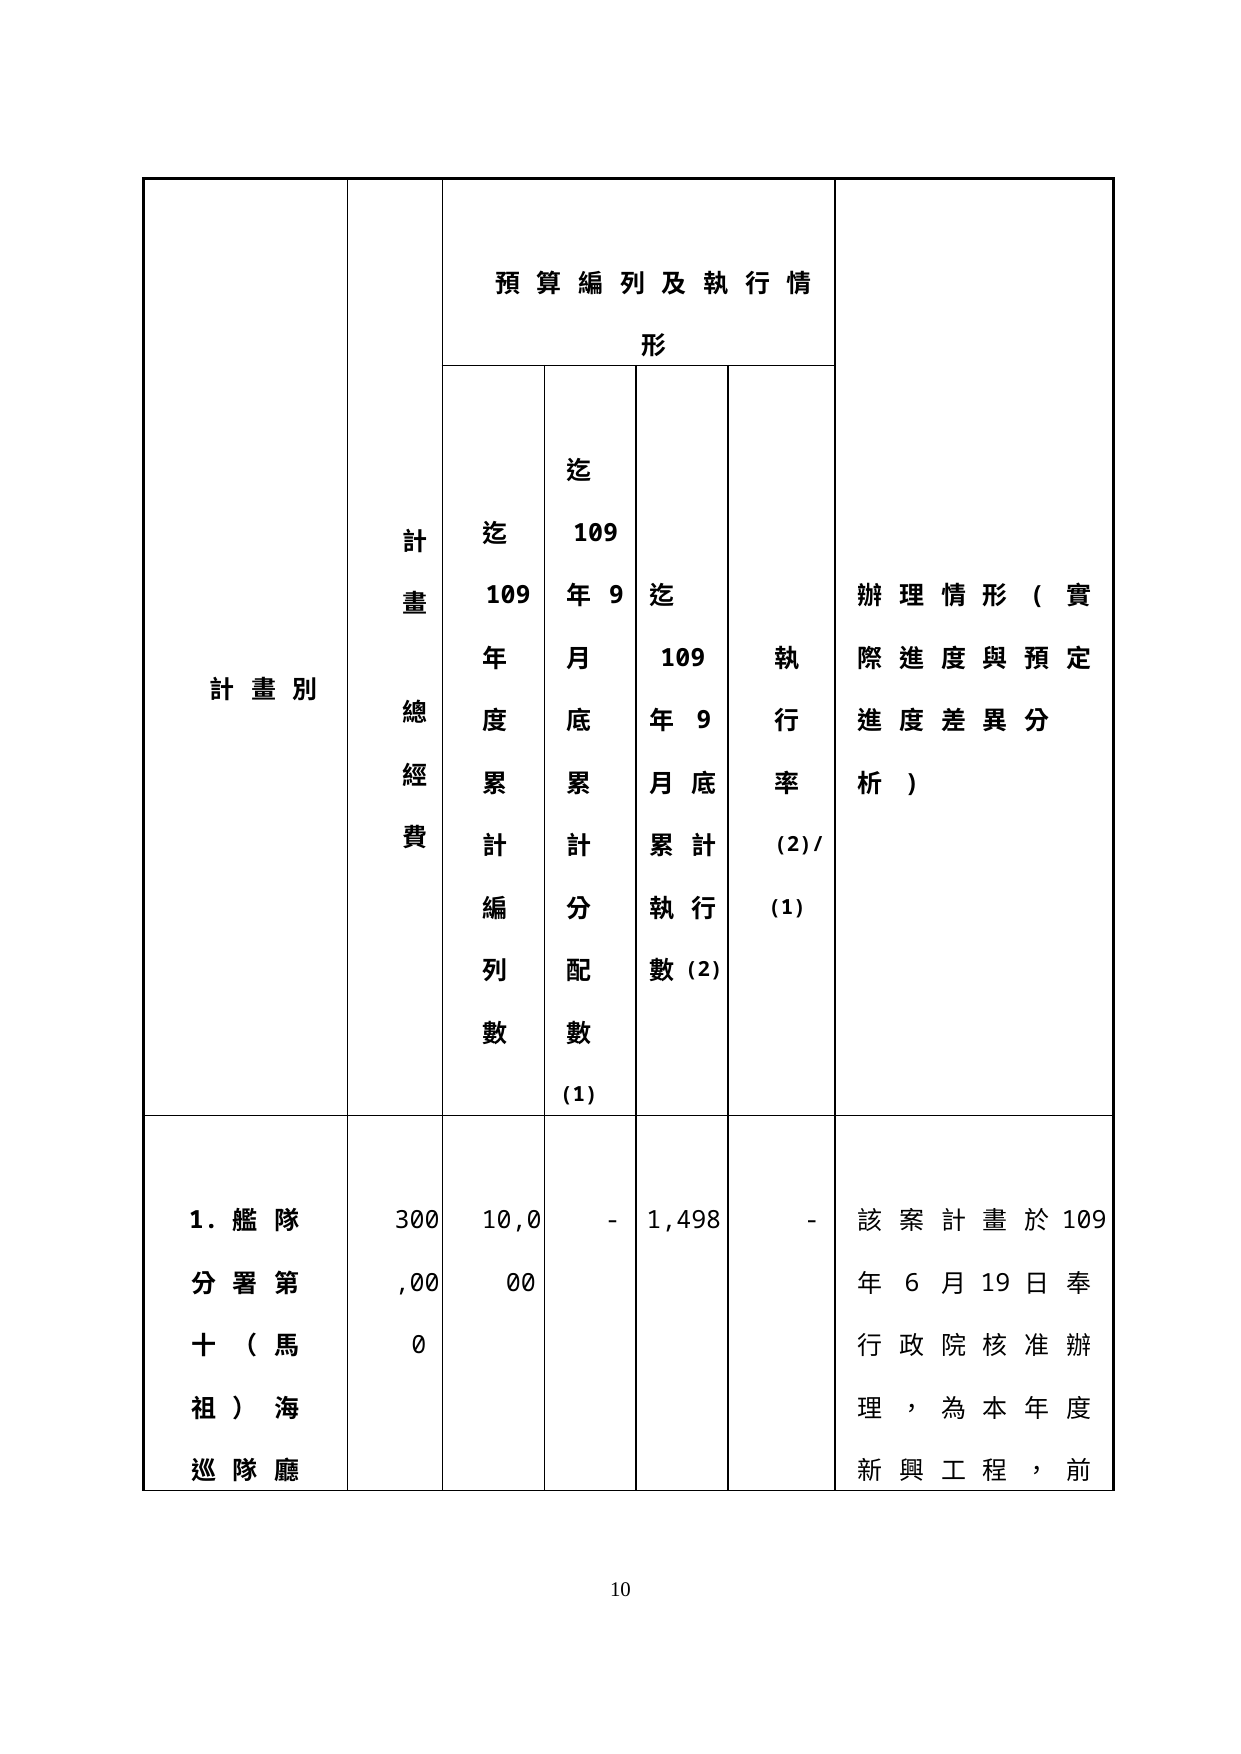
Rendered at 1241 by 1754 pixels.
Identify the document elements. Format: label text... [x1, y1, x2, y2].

table_cell 該案計畫於109年6月19日奉行政院核准辦理，為本年度新興工程，前 [836, 1116, 1112, 1490]
table_header 計畫別 [145, 180, 347, 1115]
table_cell 迄109年度累計編列數 [443, 366, 544, 1115]
table_cell 1,498 [637, 1116, 727, 1490]
table_header 預算編列及執行情形 [443, 180, 834, 365]
table_header 辦理情形(實際進度與預定進度差異分析) [836, 180, 1112, 1115]
table_header 計畫 總經費 [348, 180, 442, 1115]
table_cell 300,000 [348, 1116, 442, 1490]
table_cell 1.艦隊分署第十（馬祖）海巡隊廳 [145, 1116, 347, 1490]
table_cell 迄109年9月底累計執行數(2) [637, 366, 727, 1115]
table_cell - [545, 1116, 635, 1490]
table_cell - [729, 1116, 834, 1490]
table_cell 迄109年9月底累計分配數(1) [545, 366, 635, 1115]
table_cell 10,000 [443, 1116, 544, 1490]
table_cell 執行率(2)/(1) [729, 366, 834, 1115]
